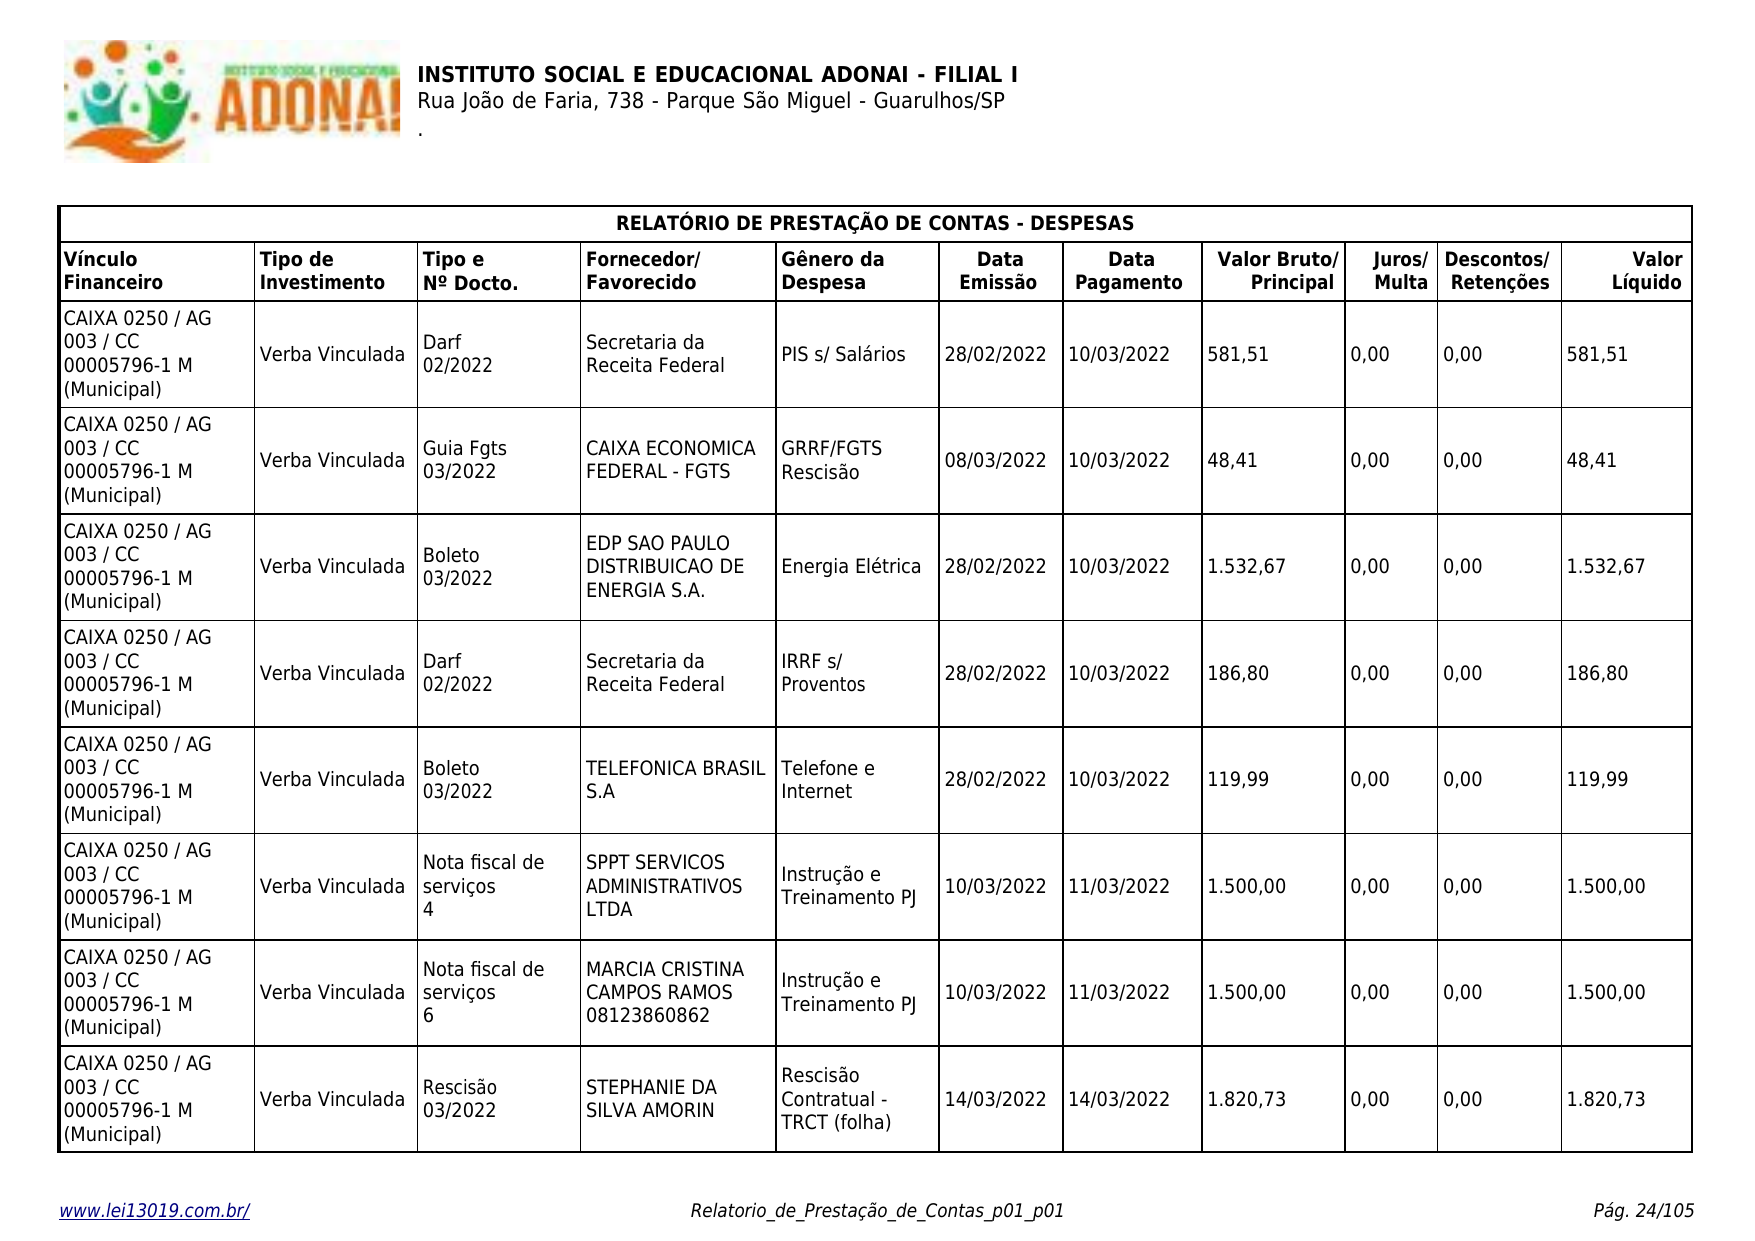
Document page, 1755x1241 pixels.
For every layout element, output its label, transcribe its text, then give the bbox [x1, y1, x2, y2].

table_cell 1.500,00 [1562, 941, 1691, 1045]
table_cell Telefone e Internet [777, 728, 938, 832]
table_cell 1.820,73 [1203, 1047, 1344, 1151]
table_cell 0,00 [1346, 834, 1437, 939]
table_cell 48,41 [1203, 408, 1344, 513]
table_cell SPPT SERVICOS ADMINISTRATIVOS LTDA [581, 834, 775, 939]
table_cell Guia Fgts 03/2022 [418, 408, 580, 513]
table_cell CAIXA 0250 / AG 003 / CC 00005796-1 M (Municipal) [61, 408, 254, 513]
table_cell CAIXA 0250 / AG 003 / CC 00005796-1 M (Municipal) [61, 1047, 254, 1151]
table_cell 186,80 [1203, 621, 1344, 726]
table_cell Descontos/ Retenções [1438, 243, 1561, 300]
table_cell Valor Bruto/ Principal [1203, 243, 1344, 300]
table_cell Juros/ Multa [1346, 243, 1437, 300]
table_cell 10/03/2022 [1064, 728, 1201, 832]
table_cell Darf 02/2022 [418, 302, 580, 407]
table_cell Boleto 03/2022 [418, 728, 580, 832]
table_cell 14/03/2022 [940, 1047, 1062, 1151]
table_cell 0,00 [1346, 941, 1437, 1045]
table_cell 0,00 [1346, 728, 1437, 832]
table_cell 1.820,73 [1562, 1047, 1691, 1151]
table_cell MARCIA CRISTINA CAMPOS RAMOS 08123860862 [581, 941, 775, 1045]
table_cell 08/03/2022 [940, 408, 1062, 513]
table_cell Rescisão Contratual - TRCT (folha) [777, 1047, 938, 1151]
table_cell Nota ﬁscal de serviços 4 [418, 834, 580, 939]
table_cell 10/03/2022 [940, 834, 1062, 939]
table_cell PIS s/ Salários [777, 302, 938, 407]
table_cell CAIXA 0250 / AG 003 / CC 00005796-1 M (Municipal) [61, 834, 254, 939]
table_cell Nota ﬁscal de serviços 6 [418, 941, 580, 1045]
table_cell Verba Vinculada [255, 621, 417, 726]
table_cell Data Emissão [940, 243, 1062, 300]
table_cell 28/02/2022 [940, 728, 1062, 832]
table_cell Verba Vinculada [255, 834, 417, 939]
table_cell Verba Vinculada [255, 302, 417, 407]
table_cell CAIXA 0250 / AG 003 / CC 00005796-1 M (Municipal) [61, 621, 254, 726]
table_cell 119,99 [1203, 728, 1344, 832]
table_cell 0,00 [1346, 302, 1437, 407]
table_cell 11/03/2022 [1064, 834, 1201, 939]
table_cell 1.500,00 [1562, 834, 1691, 939]
table_cell 0,00 [1438, 728, 1561, 832]
table_cell Tipo de Investimento [255, 243, 417, 300]
table_cell 10/03/2022 [1064, 515, 1201, 619]
table_cell 10/03/2022 [940, 941, 1062, 1045]
table_cell GRRF/FGTS Rescisão [777, 408, 938, 513]
table_cell 0,00 [1346, 408, 1437, 513]
table_cell 0,00 [1438, 1047, 1561, 1151]
table_cell Gênero da Despesa [777, 243, 938, 300]
table_cell 1.500,00 [1203, 834, 1344, 939]
table_cell TELEFONICA BRASIL S.A [581, 728, 775, 832]
table_cell CAIXA 0250 / AG 003 / CC 00005796-1 M (Municipal) [61, 728, 254, 832]
table_cell 0,00 [1346, 1047, 1437, 1151]
table_cell Energia Elétrica [777, 515, 938, 619]
table_cell 0,00 [1346, 621, 1437, 726]
table_header RELATÓRIO DE PRESTAÇÃO DE CONTAS - DESPESAS [61, 207, 1691, 241]
table_cell Fornecedor/ Favorecido [581, 243, 775, 300]
table_cell Verba Vinculada [255, 728, 417, 832]
table_cell CAIXA 0250 / AG 003 / CC 00005796-1 M (Municipal) [61, 515, 254, 619]
table_cell 119,99 [1562, 728, 1691, 832]
table_cell Verba Vinculada [255, 1047, 417, 1151]
table_cell Tipo e Nº Docto. [418, 243, 580, 300]
table_cell Secretaria da Receita Federal [581, 302, 775, 407]
table_cell Verba Vinculada [255, 408, 417, 513]
table_cell 28/02/2022 [940, 621, 1062, 726]
table_cell Rescisão 03/2022 [418, 1047, 580, 1151]
table_cell 0,00 [1438, 941, 1561, 1045]
table_cell Verba Vinculada [255, 941, 417, 1045]
table_cell Valor Líquido [1562, 243, 1691, 300]
table_cell 48,41 [1562, 408, 1691, 513]
table_cell Darf 02/2022 [418, 621, 580, 726]
table_cell CAIXA ECONOMICA FEDERAL - FGTS [581, 408, 775, 513]
table_cell 1.500,00 [1203, 941, 1344, 1045]
table_cell 28/02/2022 [940, 302, 1062, 407]
table_cell 10/03/2022 [1064, 302, 1201, 407]
table_cell Verba Vinculada [255, 515, 417, 619]
table_cell CAIXA 0250 / AG 003 / CC 00005796-1 M (Municipal) [61, 302, 254, 407]
table_cell 581,51 [1203, 302, 1344, 407]
table_cell STEPHANIE DA SILVA AMORIN [581, 1047, 775, 1151]
table_cell 0,00 [1346, 515, 1437, 619]
table_cell 0,00 [1438, 515, 1561, 619]
table_cell 14/03/2022 [1064, 1047, 1201, 1151]
table_cell 28/02/2022 [940, 515, 1062, 619]
table_cell CAIXA 0250 / AG 003 / CC 00005796-1 M (Municipal) [61, 941, 254, 1045]
table_cell Vínculo Financeiro [61, 243, 254, 300]
table_cell EDP SAO PAULO DISTRIBUICAO DE ENERGIA S.A. [581, 515, 775, 619]
table_cell 186,80 [1562, 621, 1691, 726]
table_cell 0,00 [1438, 408, 1561, 513]
table_cell 10/03/2022 [1064, 408, 1201, 513]
table_cell IRRF s/ Proventos [777, 621, 938, 726]
table_cell 1.532,67 [1203, 515, 1344, 619]
table_cell 1.532,67 [1562, 515, 1691, 619]
table_cell 10/03/2022 [1064, 621, 1201, 726]
table_cell 0,00 [1438, 302, 1561, 407]
table_cell 0,00 [1438, 834, 1561, 939]
table_cell Instrução e Treinamento PJ [777, 941, 938, 1045]
table_cell Boleto 03/2022 [418, 515, 580, 619]
table_cell 11/03/2022 [1064, 941, 1201, 1045]
table_cell Instrução e Treinamento PJ [777, 834, 938, 939]
table_cell Data Pagamento [1064, 243, 1201, 300]
table_cell Secretaria da Receita Federal [581, 621, 775, 726]
table_cell 581,51 [1562, 302, 1691, 407]
table_cell 0,00 [1438, 621, 1561, 726]
